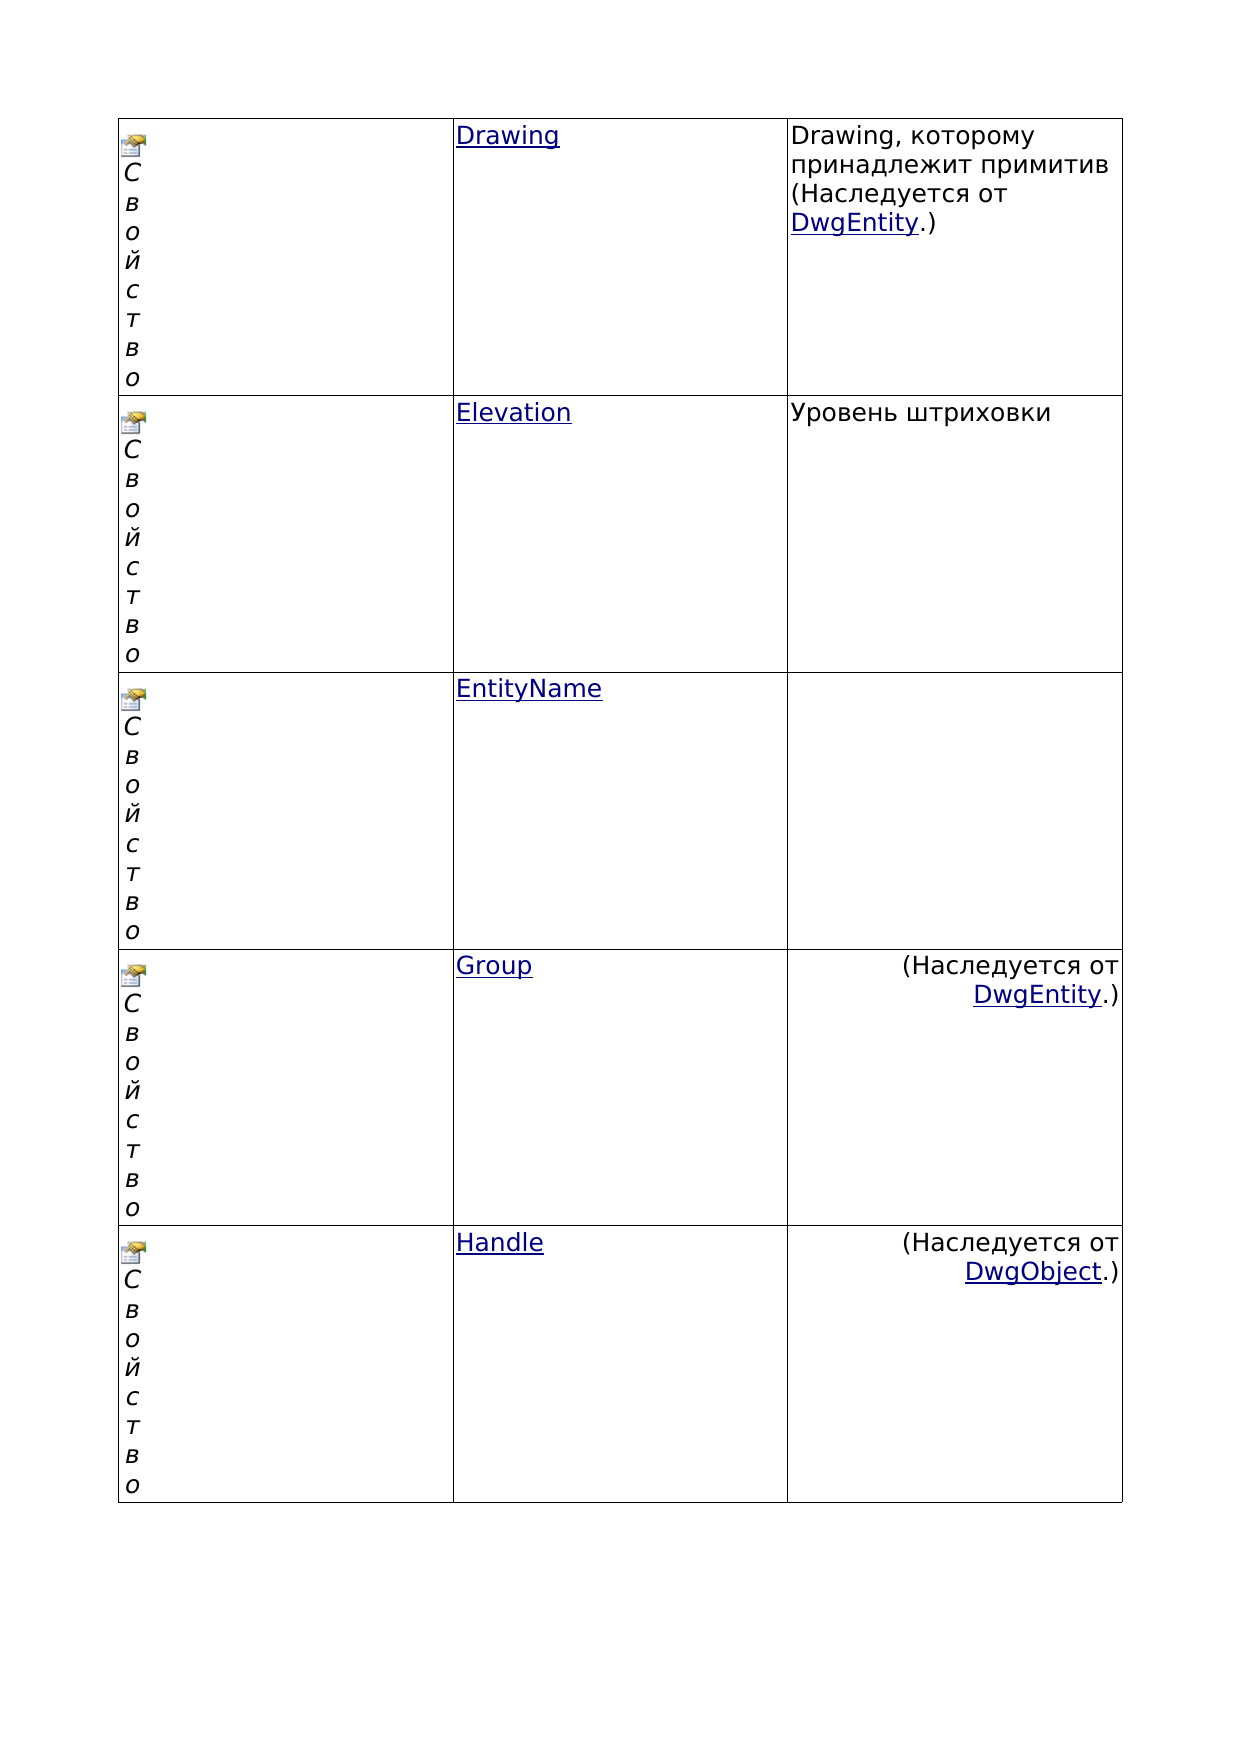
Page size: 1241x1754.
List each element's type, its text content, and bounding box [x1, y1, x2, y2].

table_cell Уровень штриховки [788, 396, 1122, 672]
table_cell [119, 396, 453, 672]
table_cell Drawing [454, 119, 787, 395]
table_cell Handle [454, 1226, 787, 1502]
table_cell Elevation [454, 396, 787, 672]
table_cell [788, 673, 1122, 948]
picture [121, 687, 147, 713]
table_cell EntityName [454, 673, 787, 948]
picture [121, 133, 147, 159]
picture [121, 410, 147, 436]
table_cell [119, 950, 453, 1225]
table_cell [119, 1226, 453, 1502]
table_cell [119, 119, 453, 395]
picture [121, 1240, 147, 1266]
table_cell (Наследуется от DwgObject.) [788, 1226, 1122, 1502]
table_cell Drawing, которому принадлежит примитив (Наследуется от DwgEntity.) [788, 119, 1122, 395]
table_cell [119, 673, 453, 948]
table_cell (Наследуется от DwgEntity.) [788, 950, 1122, 1225]
picture [121, 963, 147, 989]
table_cell Group [454, 950, 787, 1225]
